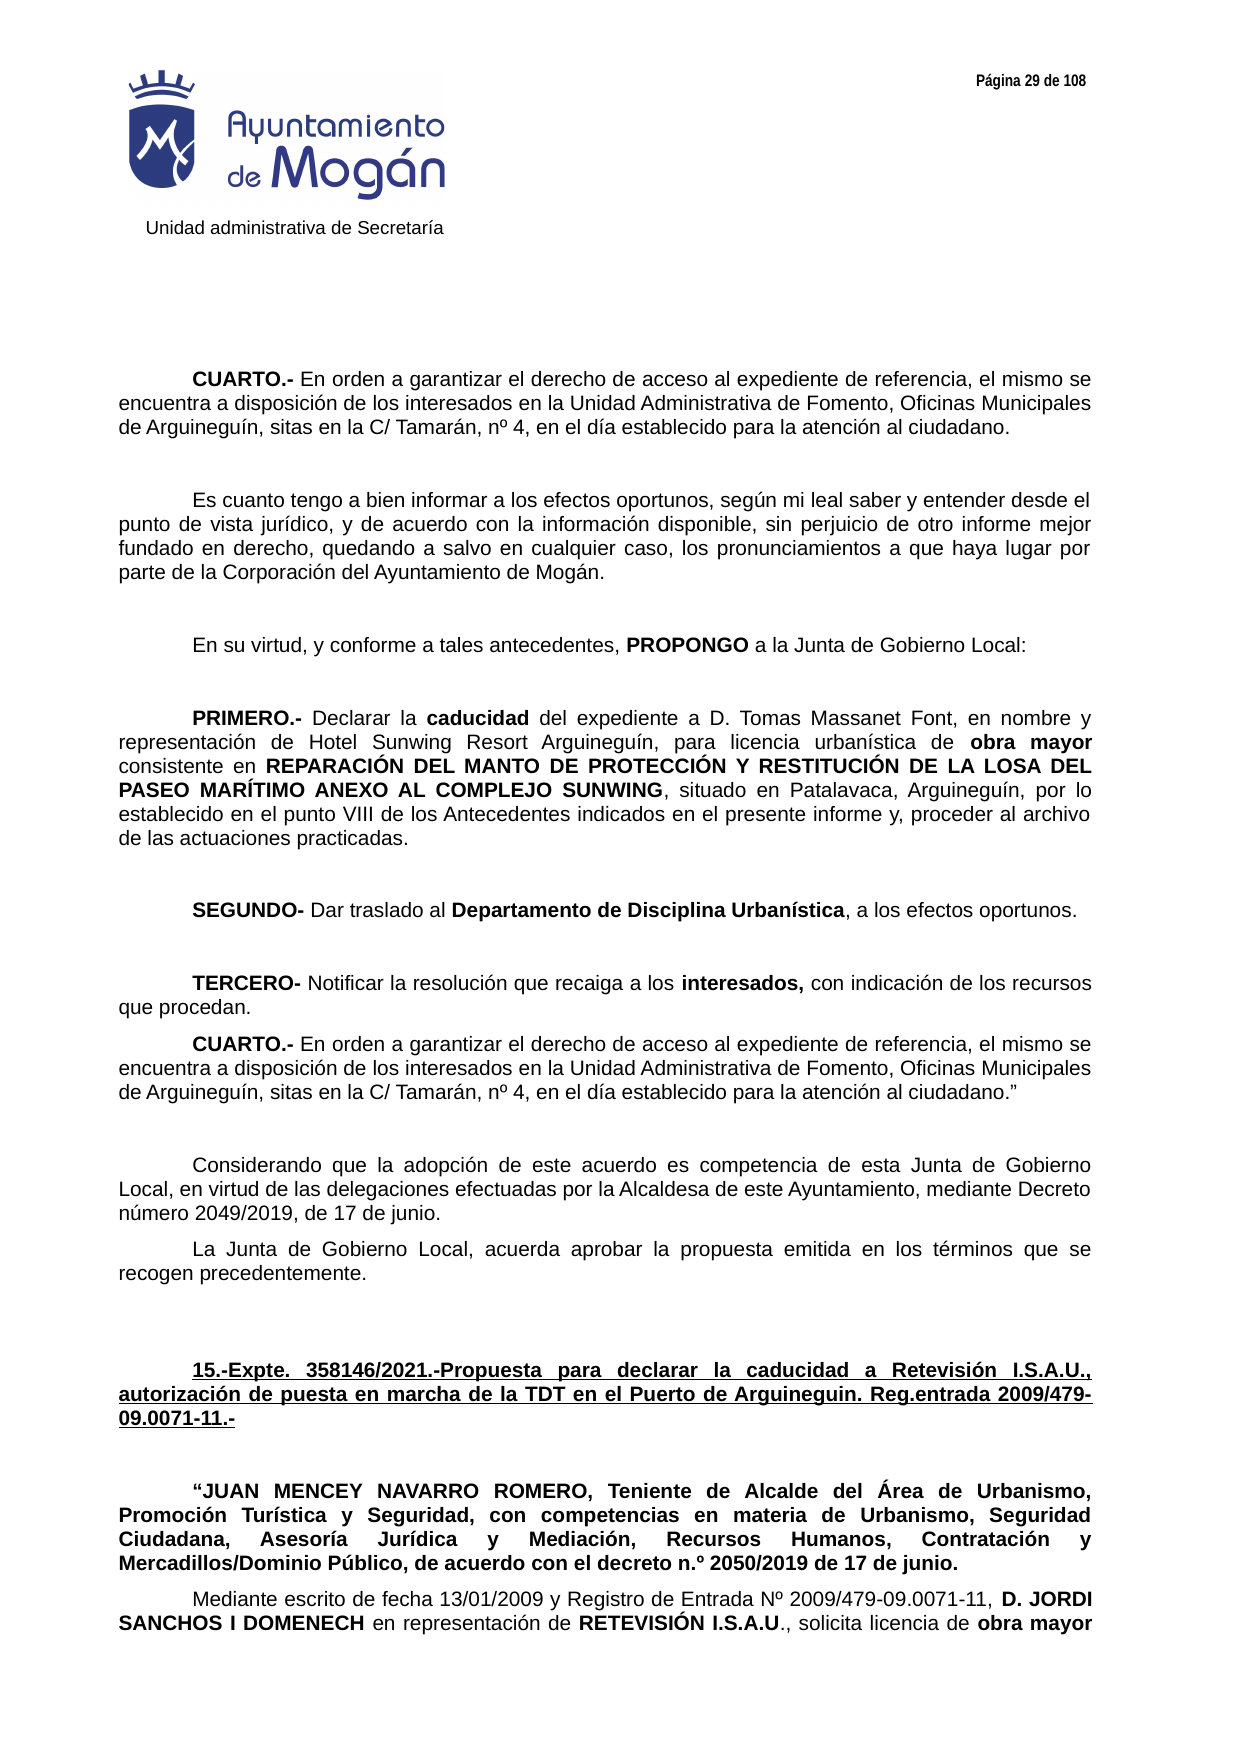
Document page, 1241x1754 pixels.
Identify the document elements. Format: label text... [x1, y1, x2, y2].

text 15.-Expte. 358146/2021.-Propuesta para declarar la caducidad a Retevisión I.S.A.U., autorización de puesta en marcha de la TDT en el Puerto de Arguineguin. Reg.entrada 2009/479- [118, 1358, 1092, 1403]
text SEGUNDO- Dar traslado al Departamento de Disciplina Urbanística, a los efectos oportunos. [118, 898, 1092, 922]
text “JUAN MENCEY NAVARRO ROMERO, Teniente de Alcalde del Área de Urbanismo, Promoción Turística y Seguridad, con competencias en materia de Urbanismo, Seguridad Ciudadana, Asesoría Jurídica y Mediación, Recursos Humanos, Contratación y Mercadillos/Dominio Público, de acuerdo con el decreto n.º 2050/2019 de 17 de junio. [118, 1478, 1092, 1574]
text Es cuanto tengo a bien informar a los efectos oportunos, según mi leal saber y entender desde el punto de vista jurídico, y de acuerdo con la información disponible, sin perjuicio de otro informe mejor fundado en derecho, quedando a salvo en cualquier caso, los pronunciamientos a que haya lugar por parte de la Corporación del Ayuntamiento de Mogán. [118, 488, 1092, 584]
text 09.0071-11.- [118, 1404, 1092, 1429]
picture [128, 70, 445, 206]
text Mediante escrito de fecha 13/01/2009 y Registro de Entrada Nº 2009/479-09.0071-11, D. JORDI SANCHOS I DOMENECH en representación de RETEVISIÓN I.S.A.U., solicita licencia de obra mayor [118, 1587, 1092, 1635]
text Considerando que la adopción de este acuerdo es competencia de esta Junta de Gobierno Local, en virtud de las delegaciones efectuadas por la Alcaldesa de este Ayuntamiento, mediante Decreto número 2049/2019, de 17 de junio. [118, 1152, 1092, 1224]
text CUARTO.- En orden a garantizar el derecho de acceso al expediente de referencia, el mismo se encuentra a disposición de los interesados en la Unidad Administrativa de Fomento, Oficinas Municipales de Arguineguín, sitas en la C/ Tamarán, nº 4, en el día establecido para la atención al ciudadano. [118, 367, 1092, 439]
text CUARTO.- En orden a garantizar el derecho de acceso al expediente de referencia, el mismo se encuentra a disposición de los interesados en la Unidad Administrativa de Fomento, Oficinas Municipales de Arguineguín, sitas en la C/ Tamarán, nº 4, en el día establecido para la atención al ciudadano.” [118, 1032, 1092, 1103]
text TERCERO- Notificar la resolución que recaiga a los interesados, con indicación de los recursos que procedan. [118, 971, 1092, 1019]
text En su virtud, y conforme a tales antecedentes, PROPONGO a la Junta de Gobierno Local: [118, 633, 1092, 657]
text PRIMERO.- Declarar la caducidad del expediente a D. Tomas Massanet Font, en nombre y representación de Hotel Sunwing Resort Arguineguín, para licencia urbanística de obra mayor consistente en REPARACIÓN DEL MANTO DE PROTECCIÓN Y RESTITUCIÓN DE LA LOSA DEL PASEO MARÍTIMO ANEXO AL COMPLEJO SUNWING, situado en Patalavaca, Arguineguín, por lo establecido en el punto VIII de los Antecedentes indicados en el presente informe y, proceder al archivo de las actuaciones practicadas. [118, 706, 1092, 849]
text La Junta de Gobierno Local, acuerda aprobar la propuesta emitida en los términos que se recogen precedentemente. [118, 1237, 1092, 1285]
